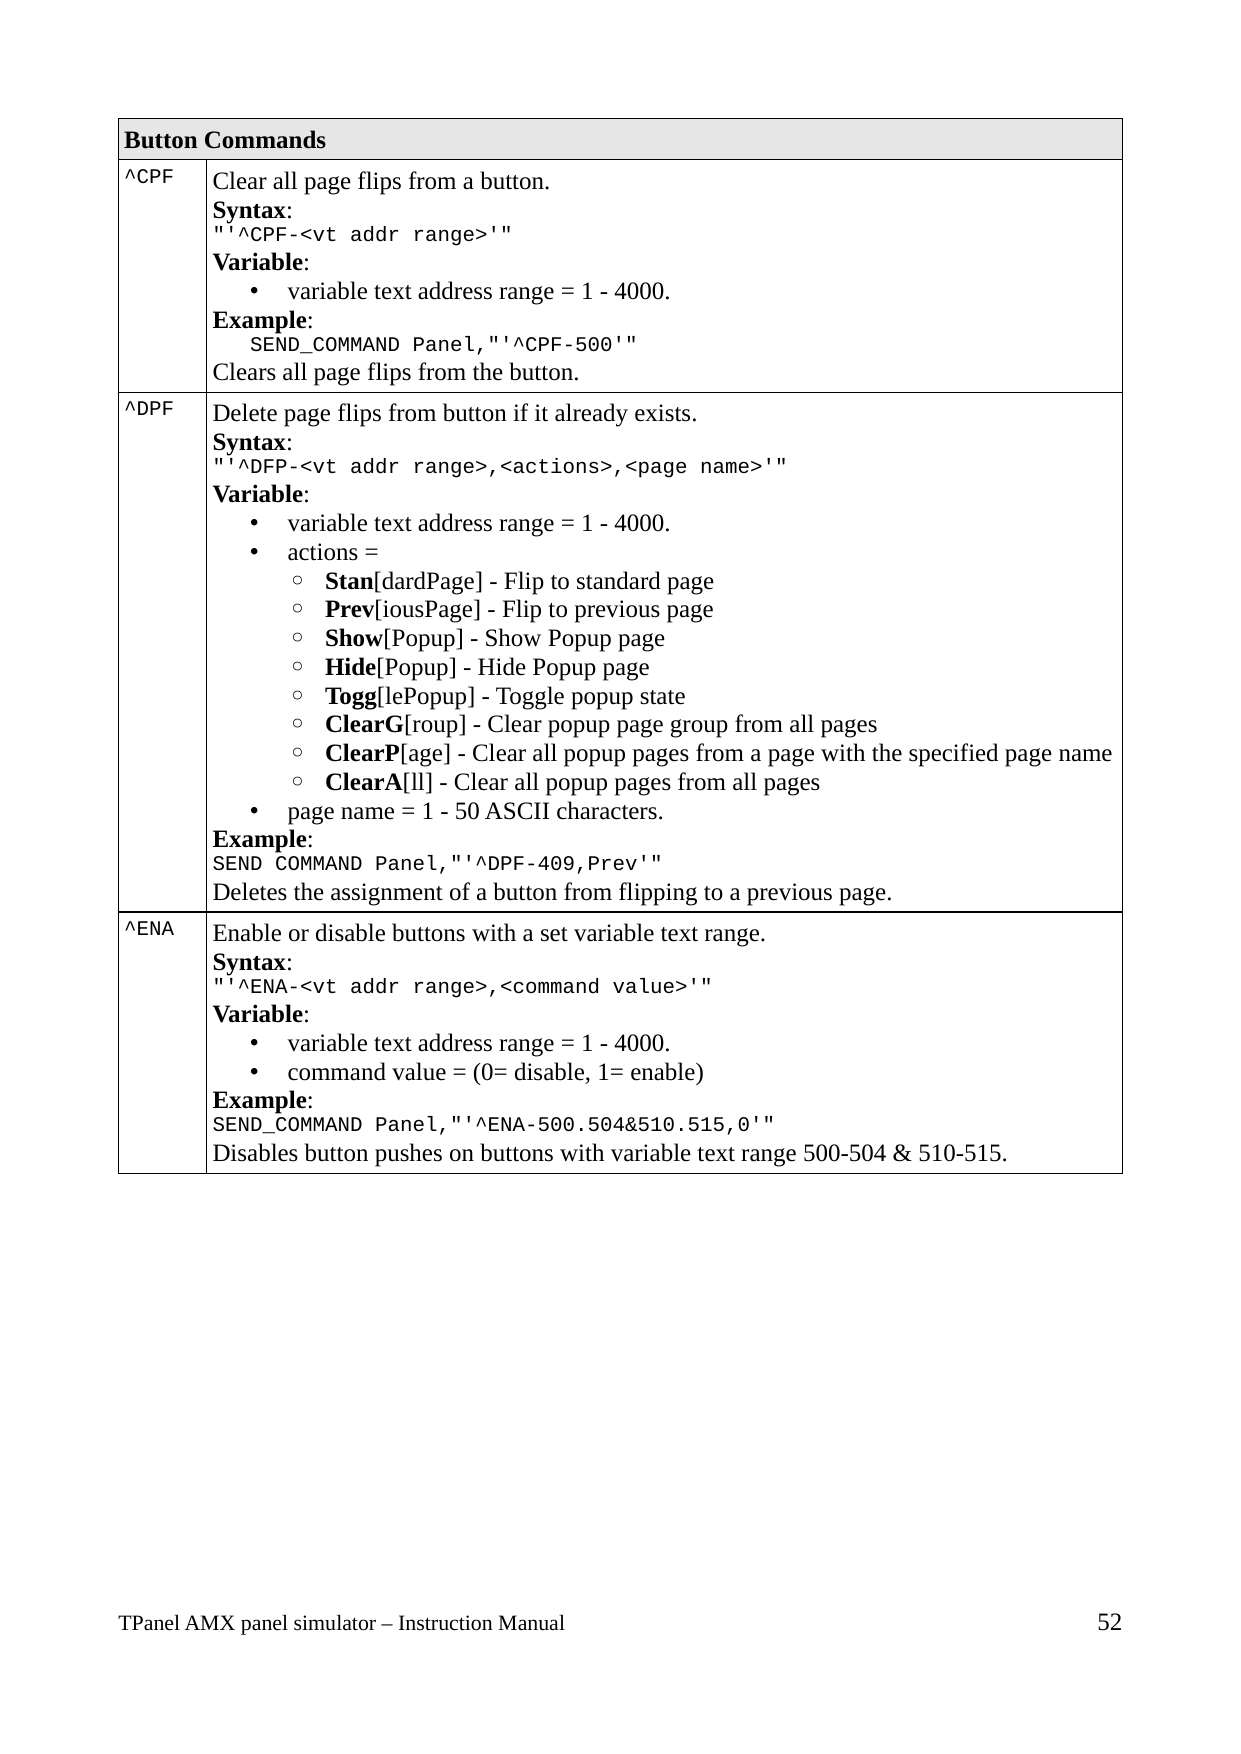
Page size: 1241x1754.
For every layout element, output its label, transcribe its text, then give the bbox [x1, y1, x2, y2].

table_cell Enable or disable buttons with a set variable text range. Syntax: "'^ENA-<vt addr range>,<command value>'" Variable: variable text address range = 1 - 4000. command value = (0= disable, 1= enable) Example: SEND_COMMAND Panel,"'^ENA-500.504&510.515,0'" Disables button pushes on buttons with variable text range 500-504 & 510-515. [207, 913, 1122, 1172]
table_header Button Commands [119, 119, 1122, 159]
table_cell ^DPF [119, 393, 206, 911]
table_cell Delete page flips from button if it already exists. Syntax: "'^DFP-<vt addr range>,<actions>,<page name>'" Variable: variable text address range = 1 - 4000. actions = Stan[dardPage] - Flip to standard page Prev[iousPage] - Flip to previous page Show[Popup] - Show Popup page Hide[Popup] - Hide Popup page Togg[lePopup] - Toggle popup state ClearG[roup] - Clear popup page group from all pages ClearP[age] - Clear all popup pages from a page with the specified page name ClearA[ll] - Clear all popup pages from all pages page name = 1 - 50 ASCII characters. Example: SEND COMMAND Panel,"'^DPF-409,Prev'" Deletes the assignment of a button from flipping to a previous page. [207, 393, 1122, 911]
table_cell ^CPF [119, 160, 206, 392]
table_cell Clear all page flips from a button. Syntax: "'^CPF-<vt addr range>'" Variable: variable text address range = 1 - 4000. Example: SEND_COMMAND Panel,"'^CPF-500'" Clears all page flips from the button. [207, 160, 1122, 392]
table_cell ^ENA [119, 913, 206, 1172]
